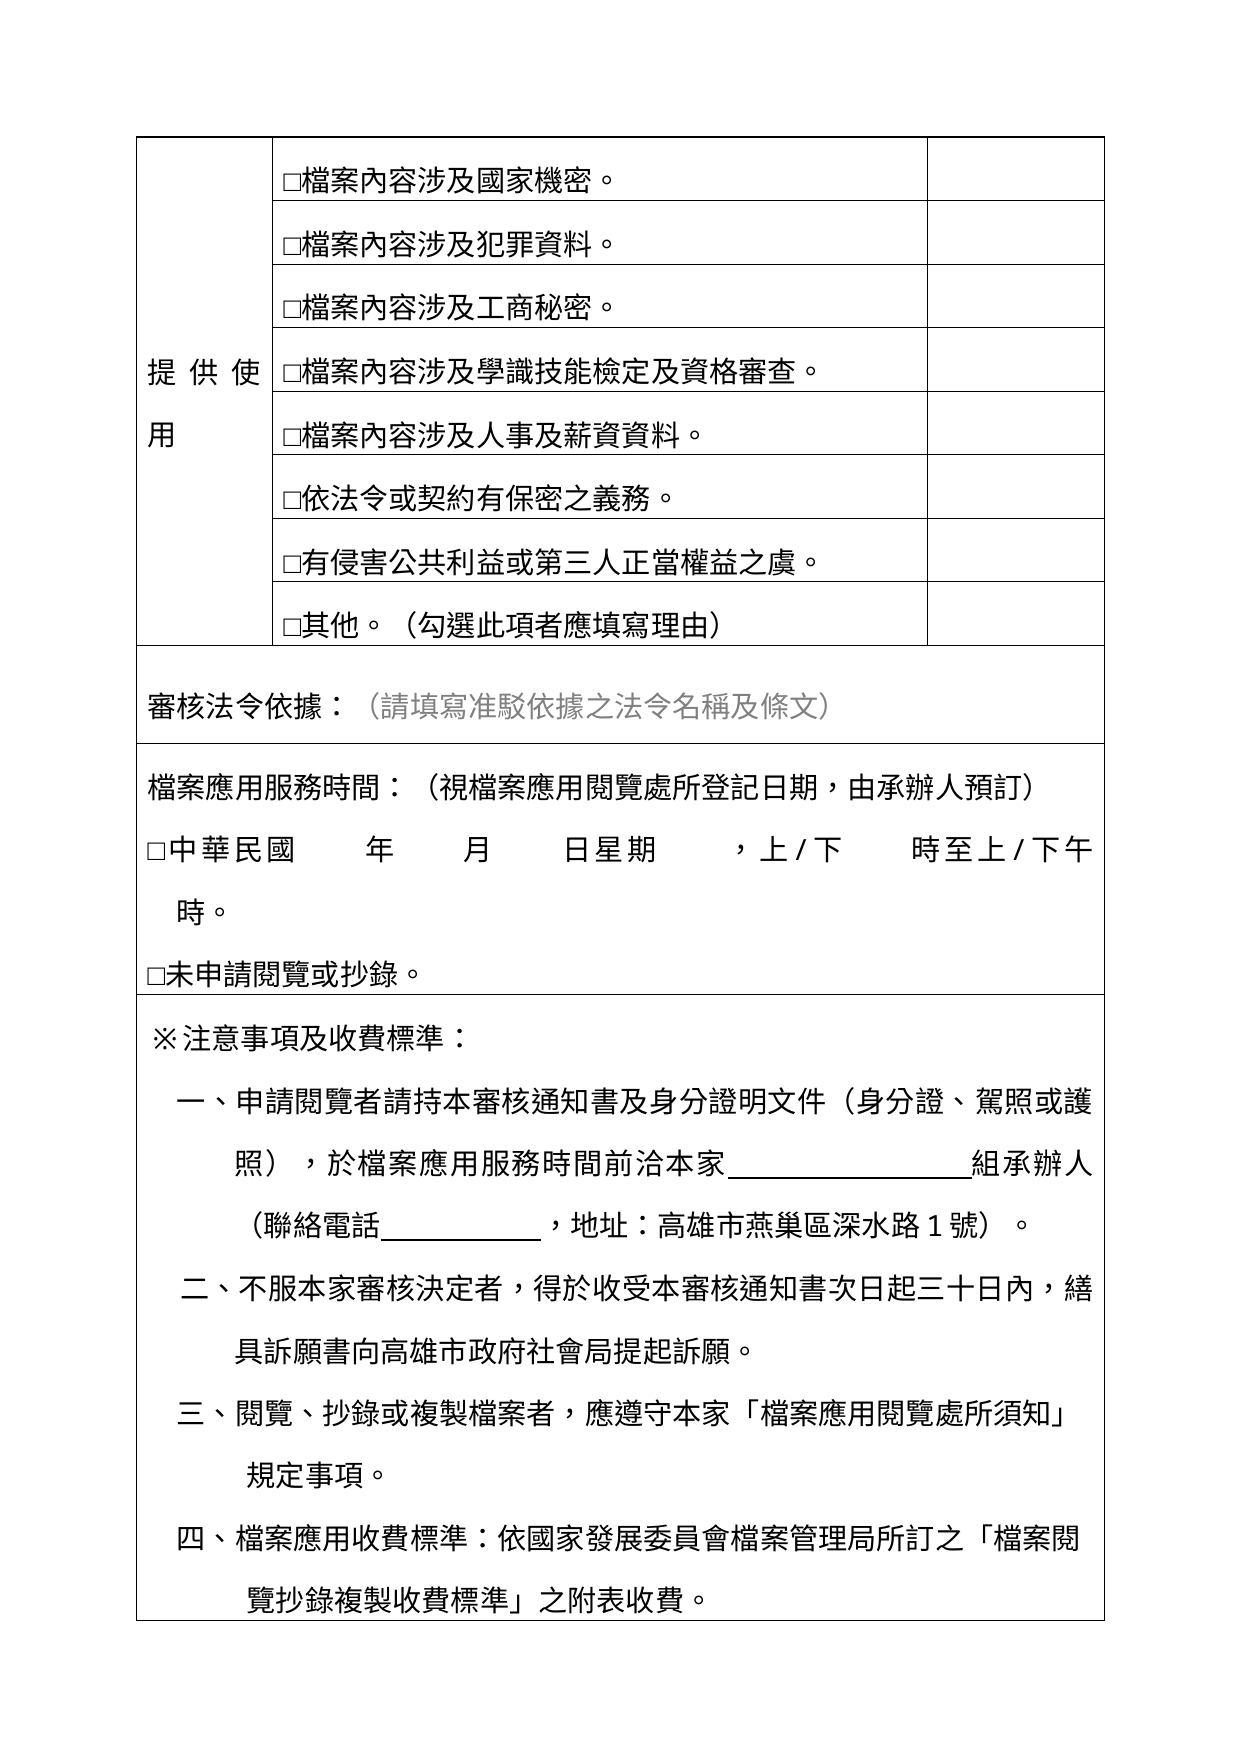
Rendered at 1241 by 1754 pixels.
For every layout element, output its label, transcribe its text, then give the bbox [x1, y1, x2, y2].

table_cell □其他。（勾選此項者應填寫理由） [273, 582, 927, 645]
table_cell □檔案內容涉及工商秘密。 [273, 265, 927, 327]
table_cell 提供使用 [137, 138, 272, 645]
table_cell [928, 328, 1104, 391]
table_cell ※注意事項及收費標準： 一、申請閱覽者請持本審核通知書及身分證明文件（身分證、駕照或護照），於檔案應用服務時間前洽本家 組承辦人 （聯絡電話 ，地址：高雄市燕巢區深水路1號）。 二、不服本家審核決定者，得於收受本審核通知書次日起三十日內，繕具訴願書向高雄市政府社會局提起訴願。 三、閱覽、抄錄或複製檔案者，應遵守本家「檔案應用閱覽處所須知」 規定事項。 四、檔案應用收費標準：依國家發展委員會檔案管理局所訂之「檔案閱 覽抄錄複製收費標準」之附表收費。 [137, 995, 1104, 1620]
table_cell □檔案內容涉及犯罪資料。 [273, 201, 927, 263]
table_cell [928, 455, 1104, 518]
table_cell □檔案內容涉及國家機密。 [273, 138, 927, 200]
table_cell □檔案內容涉及人事及薪資資料。 [273, 392, 927, 454]
table_cell 檔案應用服務時間：（視檔案應用閱覽處所登記日期，由承辦人預訂） □中華民國 年 月 日星期 ，上/下 時至上/下午 時。 □未申請閱覽或抄錄。 [137, 744, 1104, 994]
table_cell □依法令或契約有保密之義務。 [273, 455, 927, 518]
table_cell [928, 201, 1104, 263]
table_cell [928, 582, 1104, 645]
table_cell □有侵害公共利益或第三人正當權益之虞。 [273, 519, 927, 581]
table_cell [928, 392, 1104, 454]
table_cell [928, 265, 1104, 327]
table_cell [928, 138, 1104, 200]
table_cell □檔案內容涉及學識技能檢定及資格審查。 [273, 328, 927, 391]
table_cell [928, 519, 1104, 581]
table_cell 審核法令依據：（請填寫准駁依據之法令名稱及條文） [137, 646, 1104, 743]
